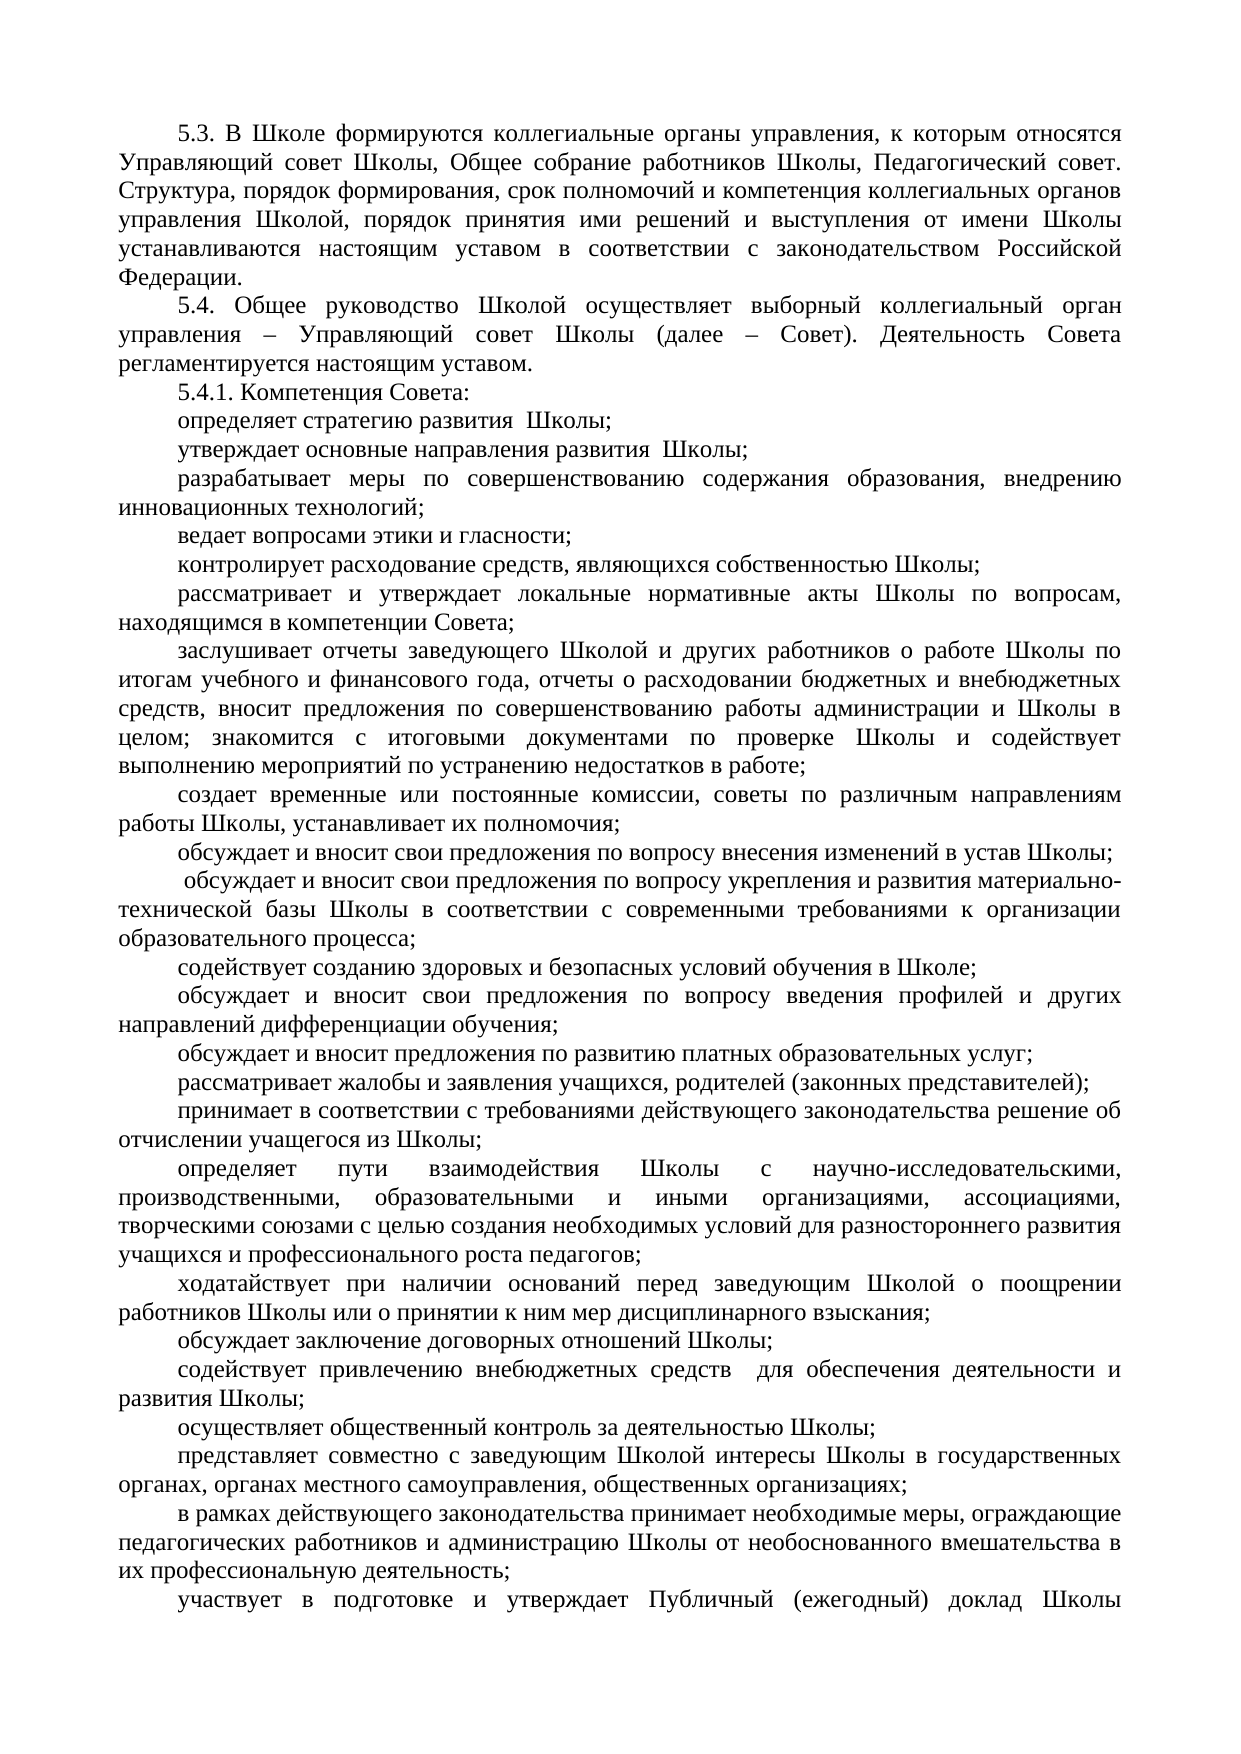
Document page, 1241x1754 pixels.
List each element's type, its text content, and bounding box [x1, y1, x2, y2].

text определяет пути взаимодействия Школы с научно-исследовательскими, производственными, образовательными и иными организациями, ассоциациями, творческими союзами с целью создания необходимых условий для разностороннего развития учащихся и профессионального роста педагогов; [118, 1153, 1122, 1268]
text рассматривает жалобы и заявления учащихся, родителей (законных представителей); [118, 1067, 1122, 1096]
text содействует привлечению внебюджетных средств для обеспечения деятельности и развития Школы; [118, 1354, 1122, 1412]
text обсуждает и вносит свои предложения по вопросу внесения изменений в устав Школы; [118, 837, 1122, 866]
text 5.4. Общее руководство Школой осуществляет выборный коллегиальный орган управления – Управляющий совет Школы (далее – Совет). Деятельность Совета регламентируется настоящим уставом. [118, 291, 1123, 377]
text контролирует расходование средств, являющихся собственностью Школы; [118, 549, 1123, 578]
text 5.4.1. Компетенция Совета: [118, 377, 1123, 406]
text представляет совместно с заведующим Школой интересы Школы в государственных органах, органах местного самоуправления, общественных организациях; [118, 1441, 1122, 1498]
text обсуждает заключение договорных отношений Школы; [118, 1326, 1122, 1354]
text рассматривает и утверждает локальные нормативные акты Школы по вопросам, находящимся в компетенции Совета; [118, 578, 1122, 636]
text содействует созданию здоровых и безопасных условий обучения в Школе; [118, 952, 1122, 981]
text обсуждает и вносит свои предложения по вопросу введения профилей и других направлений дифференциации обучения; [118, 981, 1122, 1038]
text 5.3. В Школе формируются коллегиальные органы управления, к которым относятся Управляющий совет Школы, Общее собрание работников Школы, Педагогический совет. Структура, порядок формирования, срок полномочий и компетенция коллегиальных органов управления Школой, порядок принятия ими решений и выступления от имени Школы устанавливаются настоящим уставом в соответствии с законодательством Российской Федерации. [118, 118, 1123, 291]
text в рамках действующего законодательства принимает необходимые меры, ограждающие педагогических работников и администрацию Школы от необоснованного вмешательства в их профессиональную деятельность; [118, 1498, 1122, 1584]
text создает временные или постоянные комиссии, советы по различным направлениям работы Школы, устанавливает их полномочия; [118, 779, 1123, 837]
text ведает вопросами этики и гласности; [118, 521, 1123, 549]
text принимает в соответствии с требованиями действующего законодательства решение об отчислении учащегося из Школы; [118, 1096, 1122, 1153]
text заслушивает отчеты заведующего Школой и других работников о работе Школы по итогам учебного и финансового года, отчеты о расходовании бюджетных и внебюджетных средств, вносит предложения по совершенствованию работы администрации и Школы в целом; знакомится с итоговыми документами по проверке Школы и содействует выполнению мероприятий по устранению недостатков в работе; [118, 636, 1122, 779]
text утверждает основные направления развития Школы; [118, 434, 1123, 463]
text участвует в подготовке и утверждает Публичный (ежегодный) доклад Школы [118, 1584, 1122, 1613]
text обсуждает и вносит свои предложения по вопросу укрепления и развития материально-технической базы Школы в соответствии с современными требованиями к организации образовательного процесса; [118, 866, 1122, 952]
text осуществляет общественный контроль за деятельностью Школы; [118, 1412, 1122, 1441]
text разрабатывает меры по совершенствованию содержания образования, внедрению инновационных технологий; [118, 463, 1123, 521]
text определяет стратегию развития Школы; [118, 406, 1123, 434]
text обсуждает и вносит предложения по развитию платных образовательных услуг; [118, 1038, 1122, 1067]
text ходатайствует при наличии оснований перед заведующим Школой о поощрении работников Школы или о принятии к ним мер дисциплинарного взыскания; [118, 1268, 1122, 1326]
